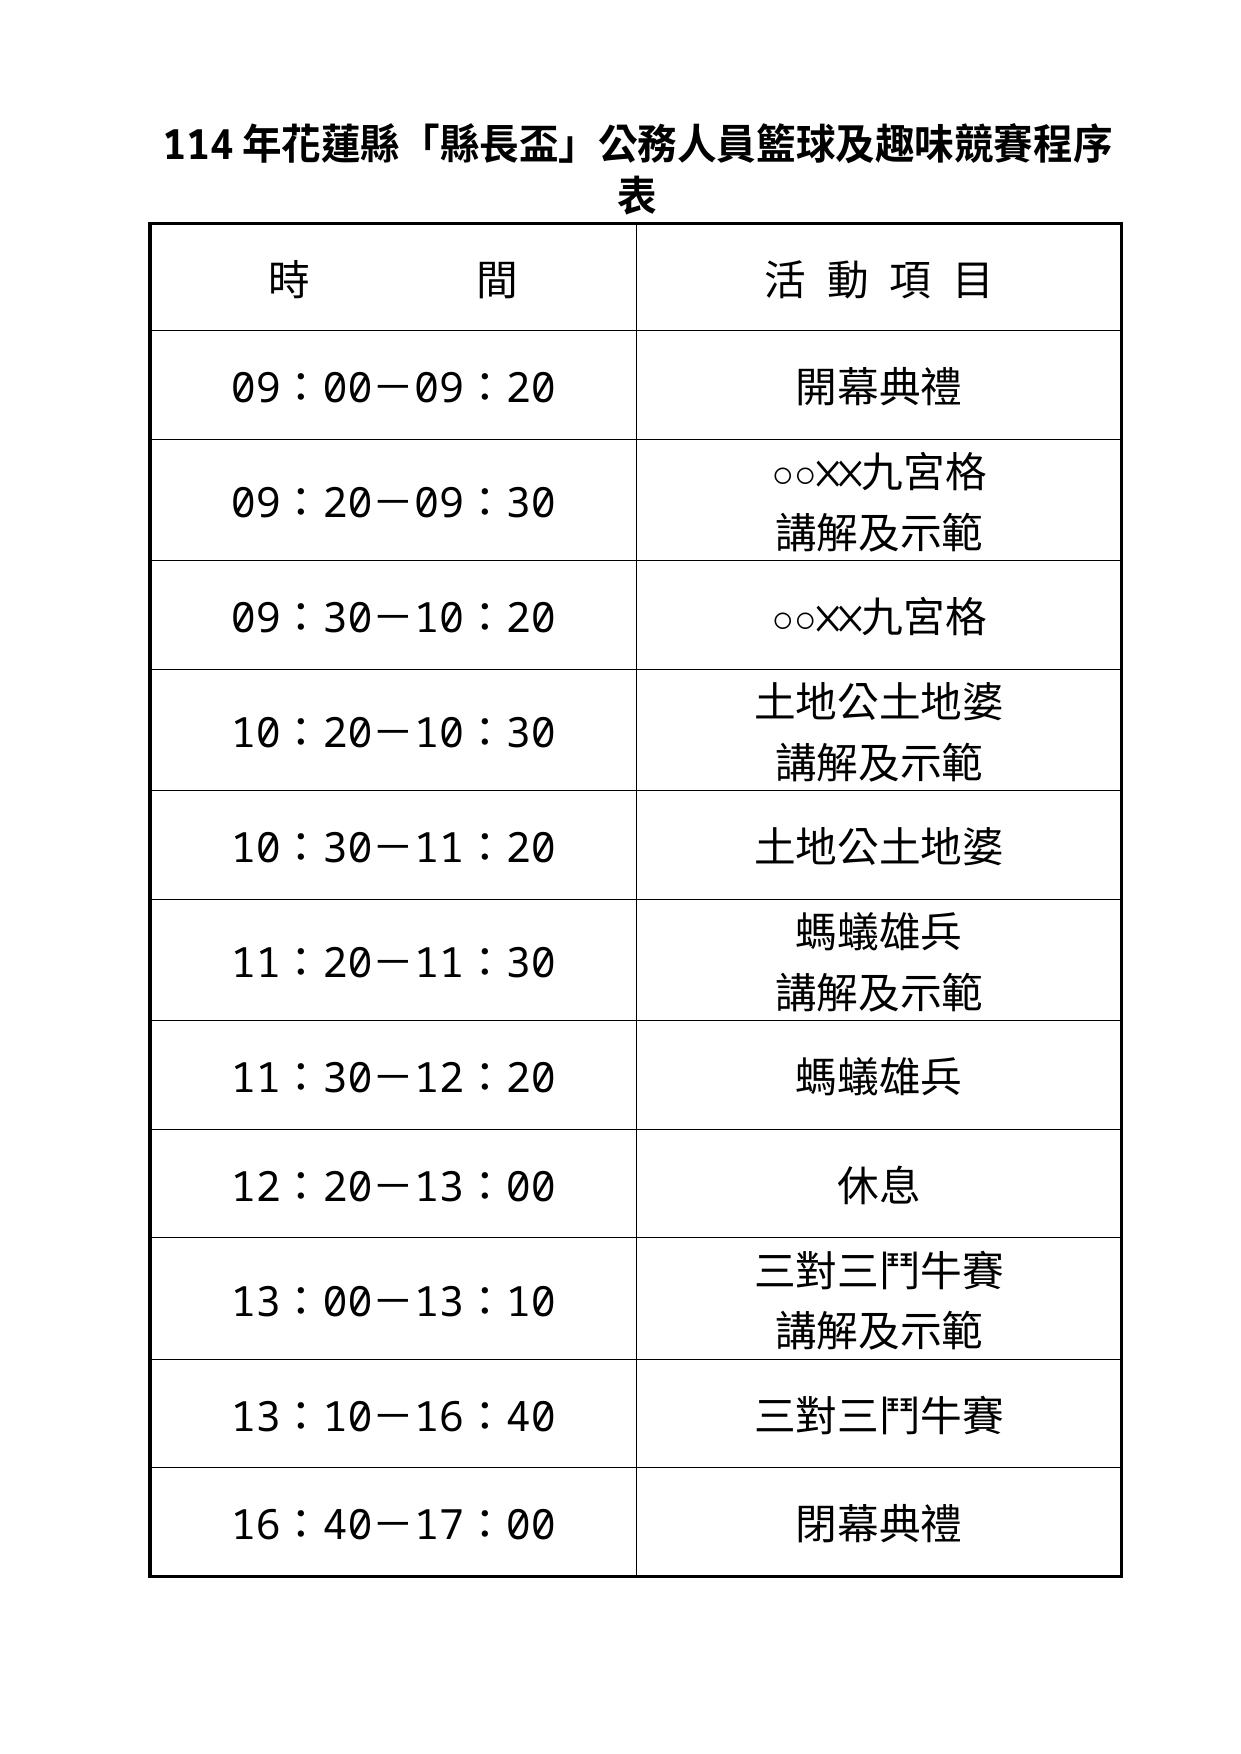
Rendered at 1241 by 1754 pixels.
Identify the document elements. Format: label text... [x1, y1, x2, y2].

table_cell 12：20－13：00 [152, 1130, 636, 1237]
table_cell 休息 [637, 1130, 1120, 1237]
table_cell 10：30－11：20 [152, 791, 636, 898]
table_header 時 間 [152, 225, 636, 330]
table_cell 09：00－09：20 [152, 331, 636, 438]
table_cell 閉幕典禮 [637, 1468, 1120, 1575]
table_header 活 動 項 目 [637, 225, 1120, 330]
table_cell 土地公土地婆 講解及示範 [637, 670, 1120, 790]
table_cell 09：20－09：30 [152, 440, 636, 560]
table_cell 11：20－11：30 [152, 900, 636, 1020]
text 114年花蓮縣「縣長盃」公務人員籃球及趣味競賽程序表 [150, 118, 1125, 222]
table_cell 三對三鬥牛賽 講解及示範 [637, 1238, 1120, 1358]
table_cell 三對三鬥牛賽 [637, 1360, 1120, 1467]
table_cell 開幕典禮 [637, 331, 1120, 438]
table_cell 10：20－10：30 [152, 670, 636, 790]
table_cell ○○╳╳九宮格 講解及示範 [637, 440, 1120, 560]
table_cell 13：10－16：40 [152, 1360, 636, 1467]
table_cell 螞蟻雄兵 [637, 1021, 1120, 1128]
table_cell ○○╳╳九宮格 [637, 561, 1120, 668]
table_cell 螞蟻雄兵 講解及示範 [637, 900, 1120, 1020]
table_cell 11：30－12：20 [152, 1021, 636, 1128]
table_cell 16：40－17：00 [152, 1468, 636, 1575]
table_cell 13：00－13：10 [152, 1238, 636, 1358]
table_cell 09：30－10：20 [152, 561, 636, 668]
table_cell 土地公土地婆 [637, 791, 1120, 898]
